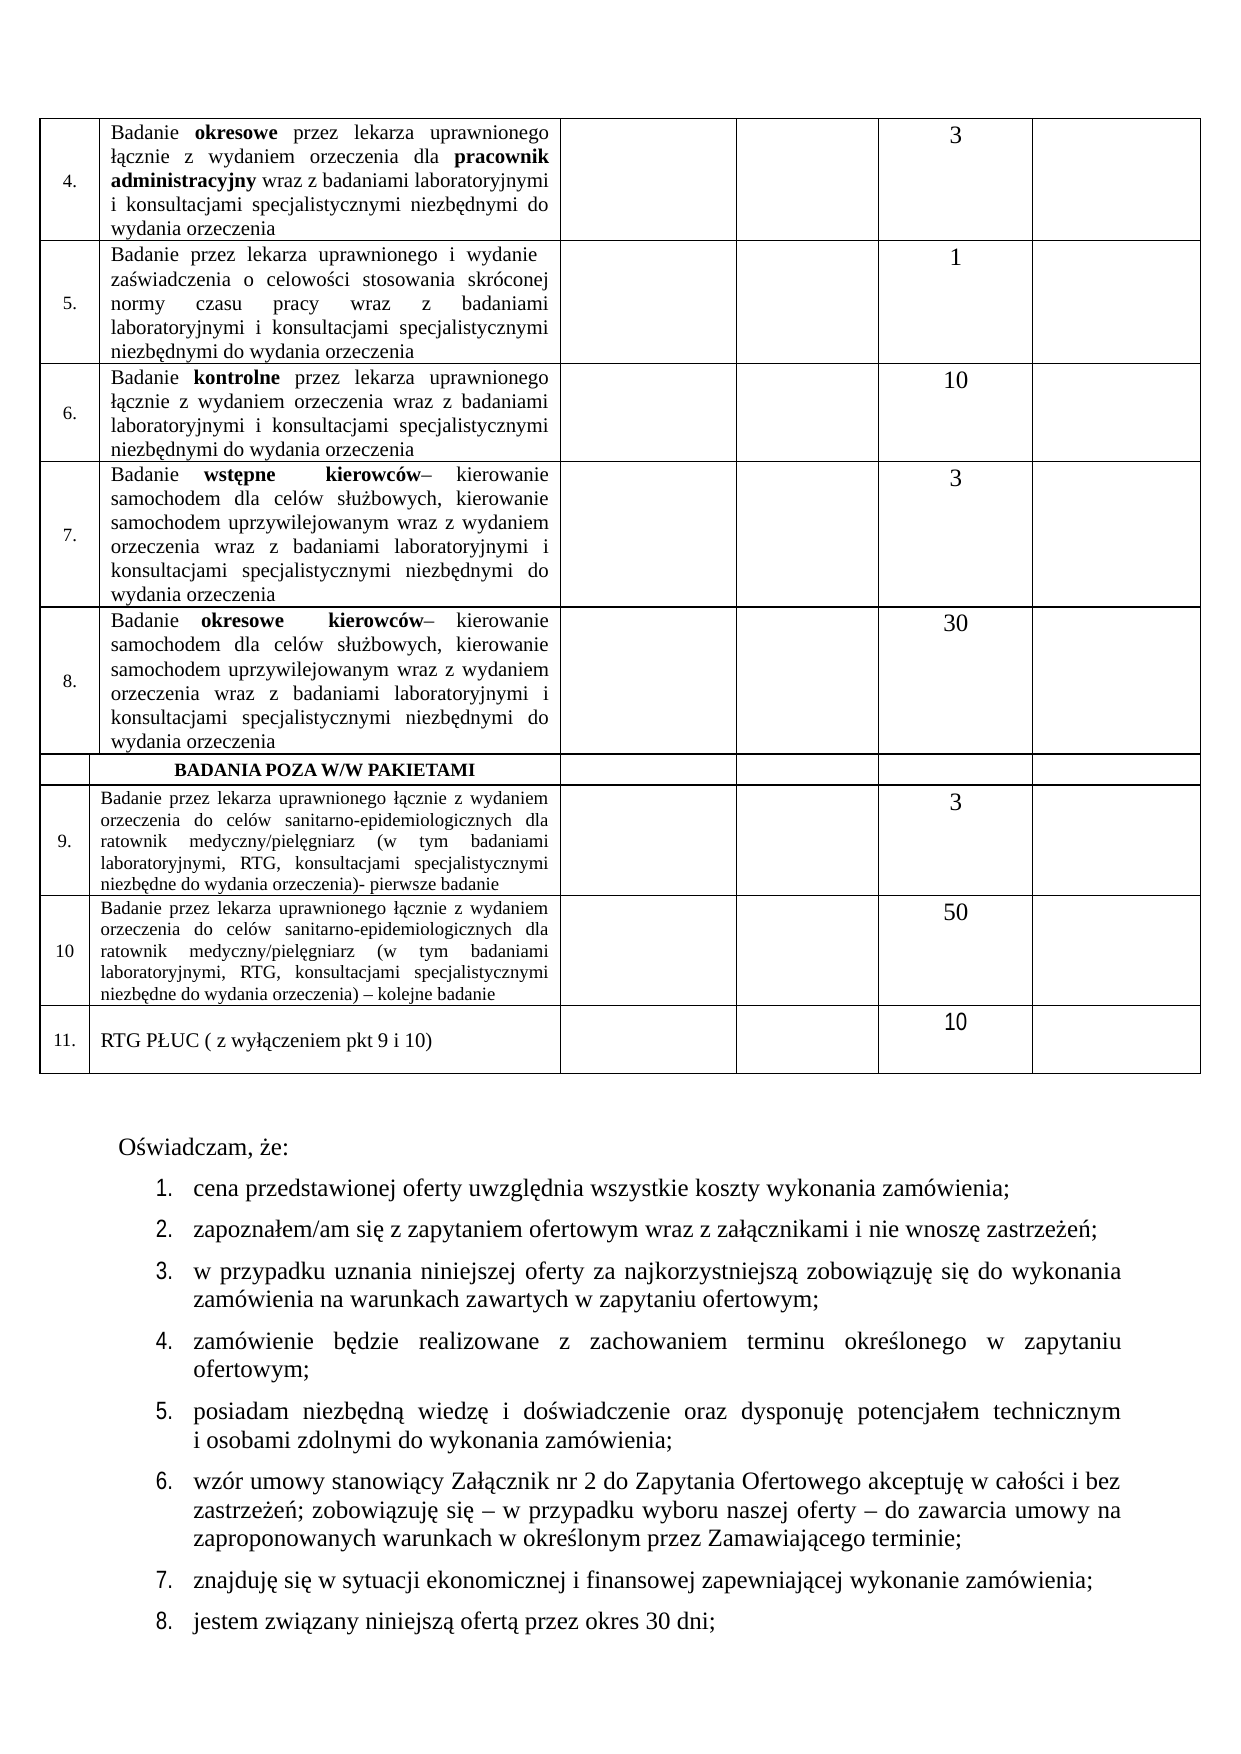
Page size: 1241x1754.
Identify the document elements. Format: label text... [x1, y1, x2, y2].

table_cell [561, 364, 736, 461]
table_cell 10 [879, 364, 1032, 461]
table_cell [737, 462, 878, 606]
table_cell [1033, 896, 1200, 1004]
table_cell 8. [41, 608, 99, 753]
table_cell 10 [41, 896, 89, 1004]
table_cell [561, 608, 736, 753]
table_cell Badanie przez lekarza uprawnionego i wydanie zaświadczenia o celowości stosowania skróconej normy czasu pracy wraz z badaniami laboratoryjnymi i konsultacjami specjalistycznymi niezbędnymi do wydania orzeczenia [100, 241, 560, 363]
table_header [737, 786, 878, 895]
table_cell 5. [41, 241, 99, 363]
list zapoznałem/am się z zapytaniem ofertowym wraz z załącznikami i nie wnoszę zastrzeżeń; [156, 1214, 1122, 1243]
table_cell [1033, 608, 1200, 753]
table_cell 10 [879, 1006, 1032, 1073]
table_cell [561, 896, 736, 1004]
table_header [561, 755, 736, 784]
table_header 9. [41, 786, 89, 895]
table_cell 7. [41, 462, 99, 606]
table_header Badanie przez lekarza uprawnionego łącznie z wydaniem orzeczenia do celów sanitarno-epidemiologicznych dla ratownik medyczny/pielęgniarz (w tym badaniami laboratoryjnymi, RTG, konsultacjami specjalistycznymi niezbędne do wydania orzeczenia)- pierwsze badanie [90, 786, 560, 895]
table_header 3 [879, 786, 1032, 895]
table_cell [737, 241, 878, 363]
table_header [1033, 755, 1200, 784]
table_cell [737, 119, 878, 240]
table_cell [737, 1006, 878, 1073]
table_cell [561, 241, 736, 363]
table_header [561, 786, 736, 895]
table_cell [737, 364, 878, 461]
list znajduję się w sytuacji ekonomicznej i finansowej zapewniającej wykonanie zamówienia; [156, 1565, 1122, 1594]
table_cell 11. [41, 1006, 89, 1073]
table_cell Badanie wstępne kierowców– kierowanie samochodem dla celów służbowych, kierowanie samochodem uprzywilejowanym wraz z wydaniem orzeczenia wraz z badaniami laboratoryjnymi i konsultacjami specjalistycznymi niezbędnymi do wydania orzeczenia [100, 462, 560, 606]
table_cell 4. [41, 119, 99, 240]
table_cell 3 [879, 462, 1032, 606]
list w przypadku uznania niniejszej oferty za najkorzystniejszą zobowiązuję się do wykonania zamówienia na warunkach zawartych w zapytaniu ofertowym; [156, 1256, 1122, 1313]
table_header [879, 755, 1032, 784]
table_cell 3 [879, 119, 1032, 240]
table_cell RTG PŁUC ( z wyłączeniem pkt 9 i 10) [90, 1006, 560, 1073]
table_cell 30 [879, 608, 1032, 753]
table_cell [1033, 1006, 1200, 1073]
table_cell [1033, 462, 1200, 606]
table_header BADANIA POZA W/W PAKIETAMI [90, 755, 560, 784]
table_cell Badanie okresowe przez lekarza uprawnionego łącznie z wydaniem orzeczenia dla pracownik administracyjny wraz z badaniami laboratoryjnymi i konsultacjami specjalistycznymi niezbędnymi do wydania orzeczenia [100, 119, 560, 240]
table_cell [1033, 119, 1200, 240]
table_header [41, 755, 89, 784]
table_cell [1033, 364, 1200, 461]
table_header [1033, 786, 1200, 895]
list jestem związany niniejszą ofertą przez okres 30 dni; [156, 1606, 1122, 1635]
table_cell [737, 608, 878, 753]
list posiadam niezbędną wiedzę i doświadczenie oraz dysponuję potencjałem technicznym i osobami zdolnymi do wykonania zamówienia; [156, 1396, 1122, 1453]
table_cell Badanie przez lekarza uprawnionego łącznie z wydaniem orzeczenia do celów sanitarno-epidemiologicznych dla ratownik medyczny/pielęgniarz (w tym badaniami laboratoryjnymi, RTG, konsultacjami specjalistycznymi niezbędne do wydania orzeczenia) – kolejne badanie [90, 896, 560, 1004]
text Oświadczam, że: [118, 1132, 1122, 1160]
table_cell 50 [879, 896, 1032, 1004]
table_cell [1033, 241, 1200, 363]
list cena przedstawionej oferty uwzględnia wszystkie koszty wykonania zamówienia; [156, 1173, 1122, 1202]
table_cell [737, 896, 878, 1004]
list wzór umowy stanowiący Załącznik nr 2 do Zapytania Ofertowego akceptuję w całości i bez zastrzeżeń; zobowiązuję się – w przypadku wyboru naszej oferty – do zawarcia umowy na zaproponowanych warunkach w określonym przez Zamawiającego terminie; [156, 1466, 1122, 1552]
table_cell [561, 462, 736, 606]
list zamówienie będzie realizowane z zachowaniem terminu określonego w zapytaniu ofertowym; [156, 1326, 1122, 1383]
table_header [737, 755, 878, 784]
table_cell Badanie kontrolne przez lekarza uprawnionego łącznie z wydaniem orzeczenia wraz z badaniami laboratoryjnymi i konsultacjami specjalistycznymi niezbędnymi do wydania orzeczenia [100, 364, 560, 461]
table_cell Badanie okresowe kierowców– kierowanie samochodem dla celów służbowych, kierowanie samochodem uprzywilejowanym wraz z wydaniem orzeczenia wraz z badaniami laboratoryjnymi i konsultacjami specjalistycznymi niezbędnymi do wydania orzeczenia [100, 608, 560, 753]
table_cell 1 [879, 241, 1032, 363]
table_cell [561, 119, 736, 240]
table_cell 6. [41, 364, 99, 461]
table_cell [561, 1006, 736, 1073]
